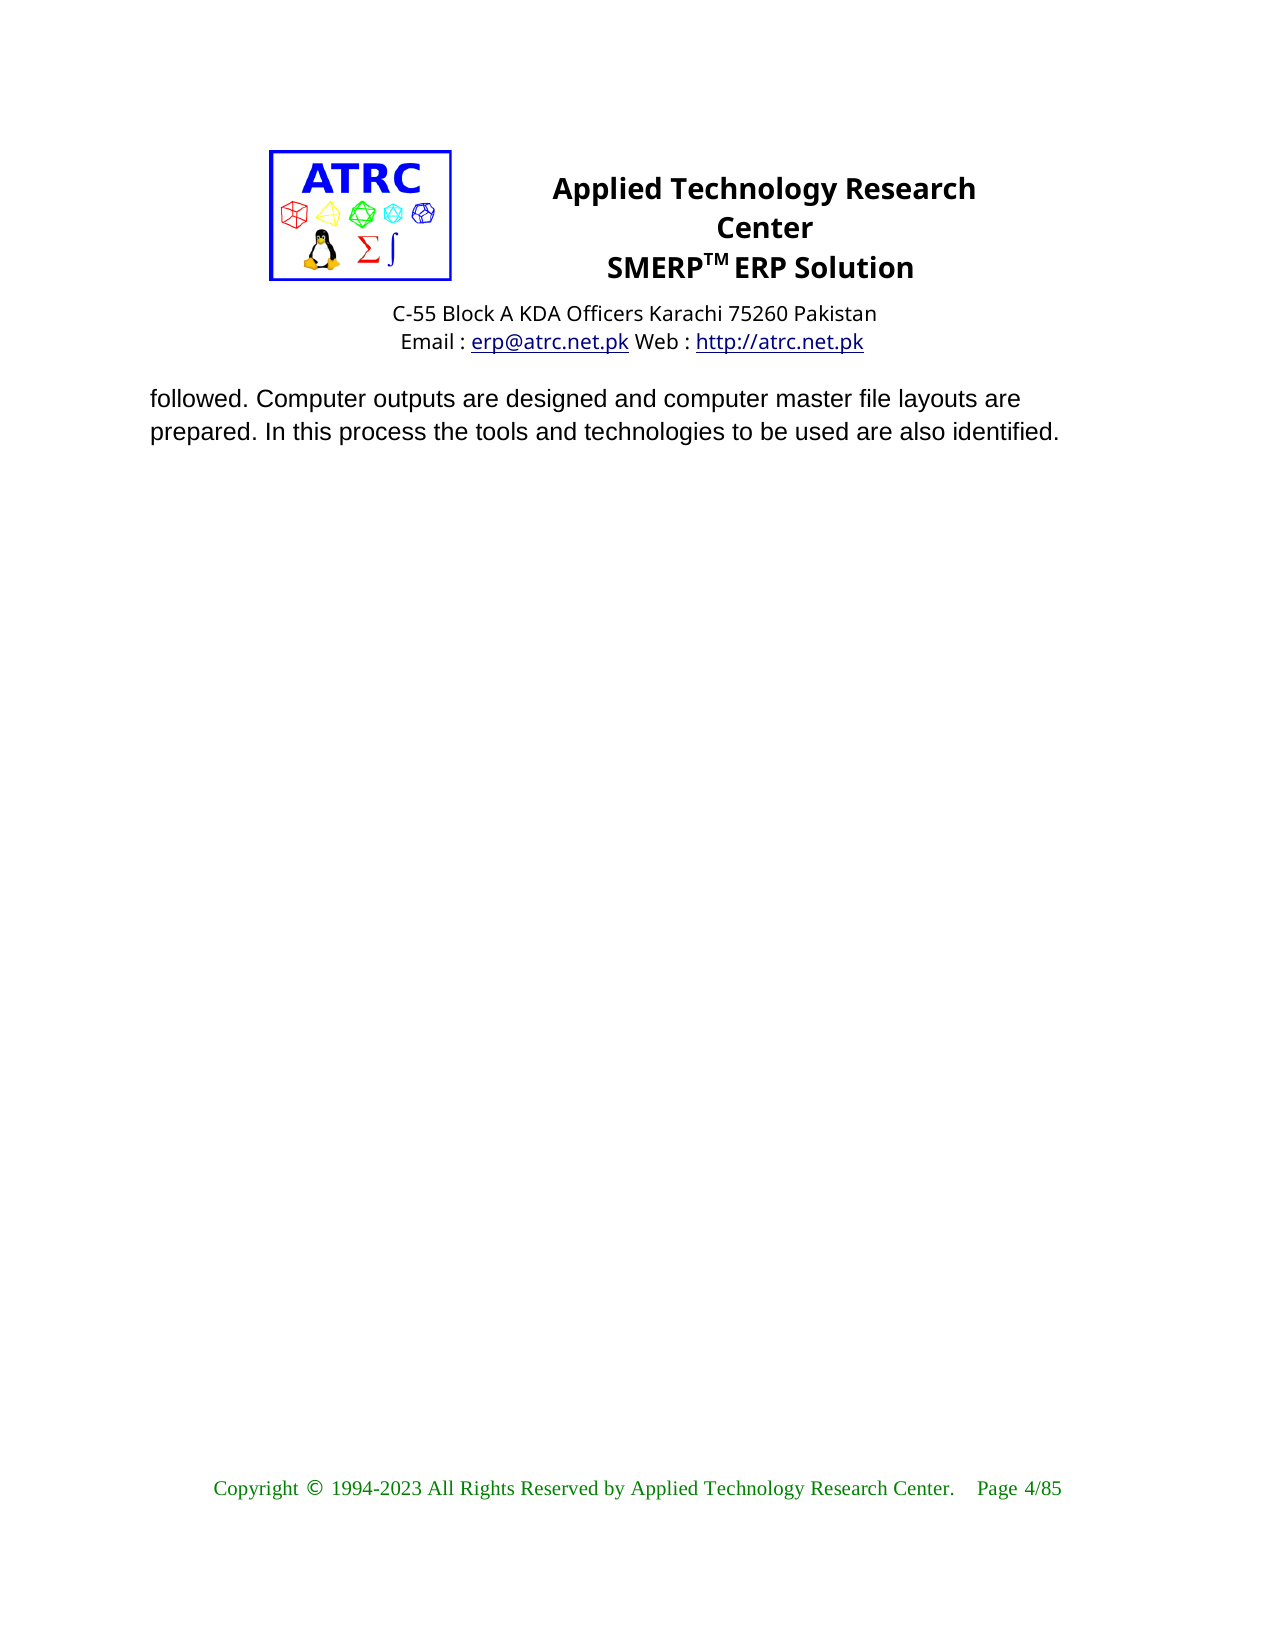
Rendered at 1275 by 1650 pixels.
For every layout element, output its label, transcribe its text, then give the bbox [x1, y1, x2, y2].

text followed. Computer outputs are designed and computer master file layouts are prepared. In this process the tools and technologies to be used are also identified. [150, 385, 1125, 445]
picture [269, 150, 452, 281]
